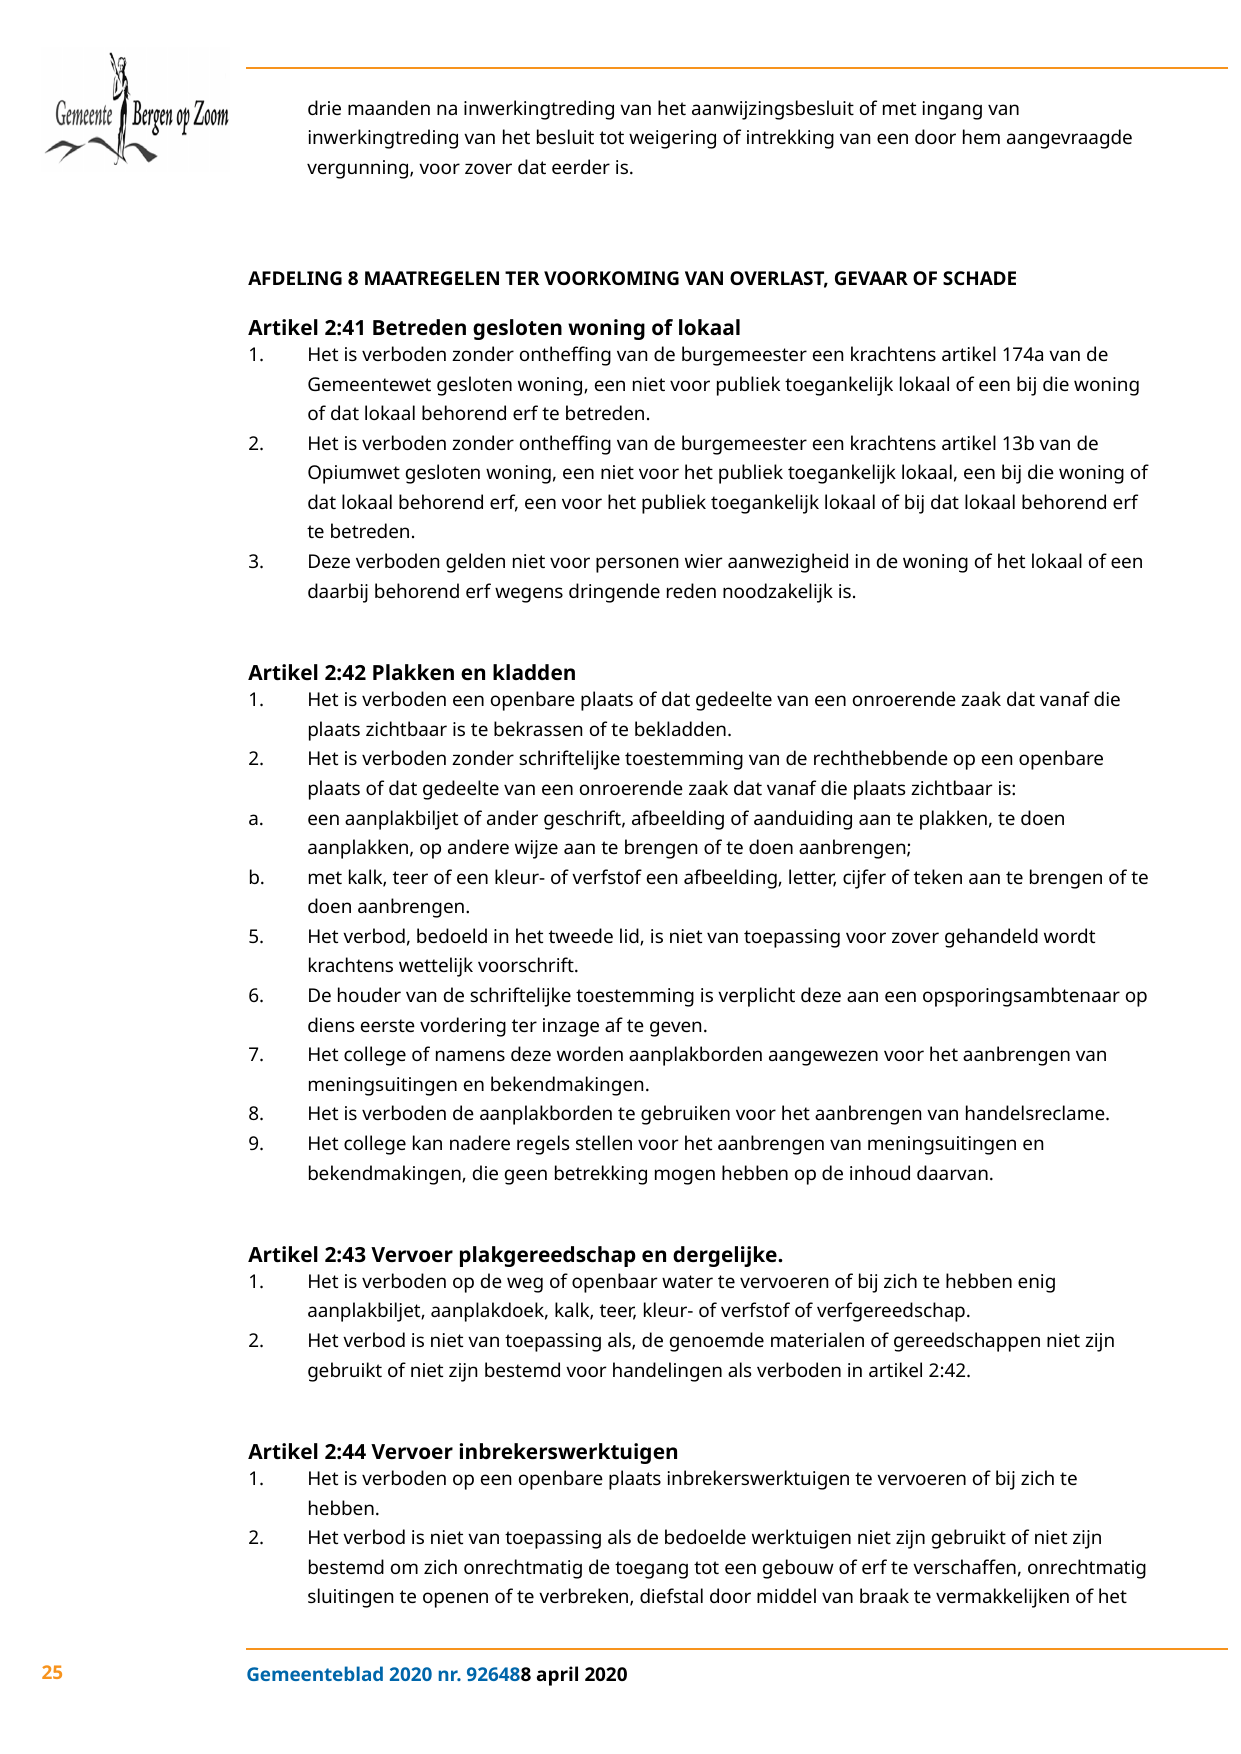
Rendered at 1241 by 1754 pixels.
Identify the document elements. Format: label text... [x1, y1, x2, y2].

list Het verbod is niet van toepassing als de bedoelde werktuigen niet zijn gebruikt of niet zijn bestemd om zich onrechtmatig de toegang tot een gebouw of erf te verschaffen, onrechtmatig sluitingen te openen of te verbreken, diefstal door middel van braak te vermakkelijken of het [248, 1524, 1152, 1609]
list Het is verboden zonder ontheffing van de burgemeester een krachtens artikel 13b van de Opiumwet gesloten woning, een niet voor het publiek toegankelijk lokaal, een bij die woning of dat lokaal behorend erf, een voor het publiek toegankelijk lokaal of bij dat lokaal behorend erf te betreden. [248, 430, 1152, 544]
list Deze verboden gelden niet voor personen wier aanwezigheid in de woning of het lokaal of een daarbij behorend erf wegens dringende reden noodzakelijk is. [248, 548, 1152, 604]
text AFDELING 8 MAATREGELEN TER VOORKOMING VAN OVERLAST, GEVAAR OF SCHADE [248, 263, 1152, 292]
list Het verbod is niet van toepassing als, de genoemde materialen of gereedschappen niet zijn gebruikt of niet zijn bestemd voor handelingen als verboden in artikel 2:42. [248, 1327, 1152, 1383]
list Het is verboden op de weg of openbaar water te vervoeren of bij zich te hebben enig aanplakbiljet, aanplakdoek, kalk, teer, kleur- of verfstof of verfgereedschap. [248, 1268, 1152, 1323]
picture [41, 47, 231, 172]
list Het is verboden een openbare plaats of dat gedeelte van een onroerende zaak dat vanaf die plaats zichtbaar is te bekrassen of te bekladden. [248, 686, 1152, 742]
text Artikel 2:43 Vervoer plakgereedschap en dergelijke. [248, 1240, 1152, 1268]
list Het college of namens deze worden aanplakborden aangewezen voor het aanbrengen van meningsuitingen en bekendmakingen. [248, 1041, 1152, 1097]
list een aanplakbiljet of ander geschrift, afbeelding of aanduiding aan te plakken, te doen aanplakken, op andere wijze aan te brengen of te doen aanbrengen; [248, 805, 1152, 860]
list Het is verboden zonder ontheffing van de burgemeester een krachtens artikel 174a van de Gemeentewet gesloten woning, een niet voor publiek toegankelijk lokaal of een bij die woning of dat lokaal behorend erf te betreden. [248, 341, 1152, 426]
text Artikel 2:44 Vervoer inbrekerswerktuigen [248, 1437, 1152, 1465]
list Het is verboden zonder schriftelijke toestemming van de rechthebbende op een openbare plaats of dat gedeelte van een onroerende zaak dat vanaf die plaats zichtbaar is: [248, 746, 1152, 801]
list Het college kan nadere regels stellen voor het aanbrengen van meningsuitingen en bekendmakingen, die geen betrekking mogen hebben op de inhoud daarvan. [248, 1130, 1152, 1185]
list Het is verboden de aanplakborden te gebruiken voor het aanbrengen van handelsreclame. [248, 1101, 1152, 1126]
list drie maanden na inwerkingtreding van het aanwijzingsbesluit of met ingang van inwerkingtreding van het besluit tot weigering of intrekking van een door hem aangevraagde vergunning, voor zover dat eerder is. [248, 95, 1152, 180]
list Het verbod, bedoeld in het tweede lid, is niet van toepassing voor zover gehandeld wordt krachtens wettelijk voorschrift. [248, 923, 1152, 978]
list De houder van de schriftelijke toestemming is verplicht deze aan een opsporingsambtenaar op diens eerste vordering ter inzage af te geven. [248, 982, 1152, 1037]
list Het is verboden op een openbare plaats inbrekerswerktuigen te vervoeren of bij zich te hebben. [248, 1465, 1152, 1521]
text Artikel 2:41 Betreden gesloten woning of lokaal [248, 313, 1152, 341]
text Artikel 2:42 Plakken en kladden [248, 658, 1152, 686]
list met kalk, teer of een kleur- of verfstof een afbeelding, letter, cijfer of teken aan te brengen of te doen aanbrengen. [248, 864, 1152, 919]
